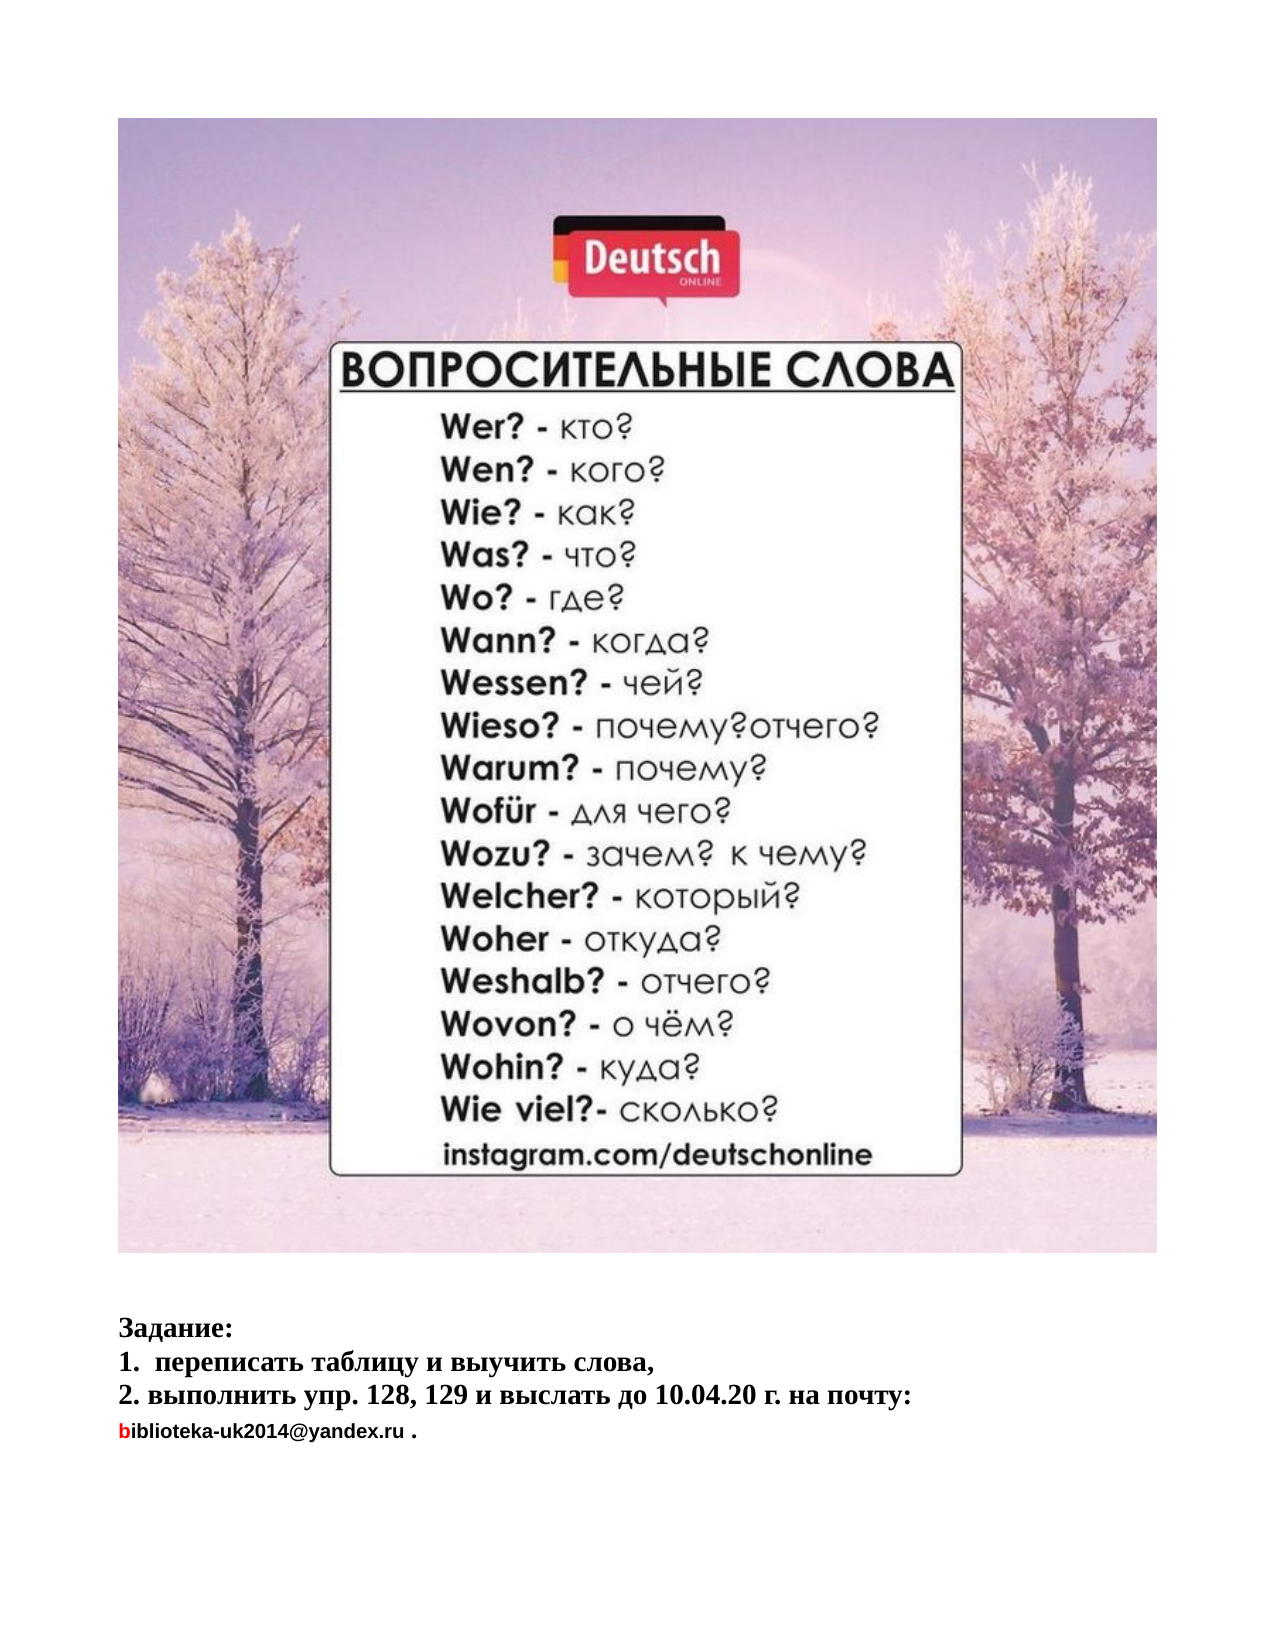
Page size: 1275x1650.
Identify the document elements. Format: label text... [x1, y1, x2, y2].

text biblioteka-uk2014@yandex.ru . [118, 1411, 1157, 1444]
text Задание: [118, 1310, 1157, 1344]
text 2. выполнить упр. 128, 129 и выслать до 10.04.20 г. на почту: [118, 1377, 1157, 1411]
text 1. переписать таблицу и выучить слова, [118, 1344, 1157, 1377]
picture [118, 118, 1157, 1253]
